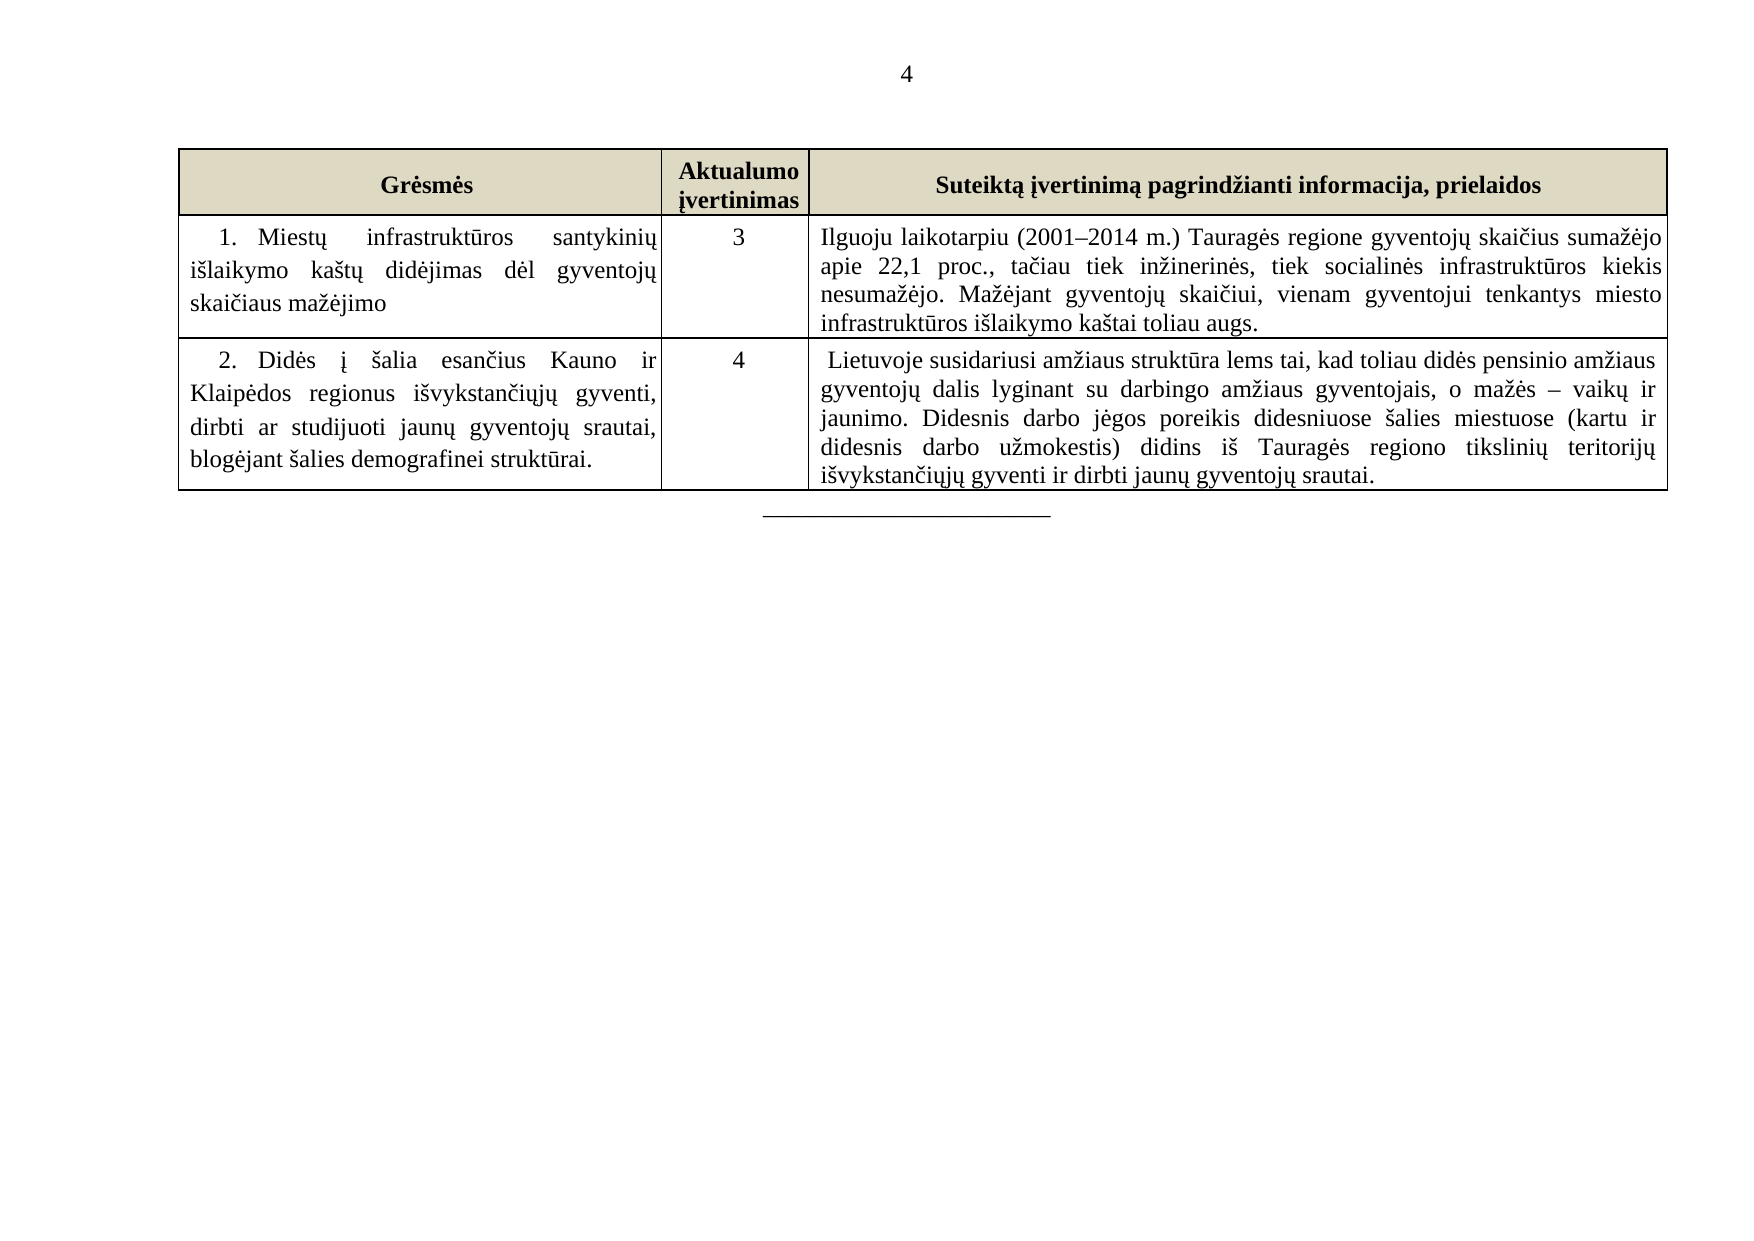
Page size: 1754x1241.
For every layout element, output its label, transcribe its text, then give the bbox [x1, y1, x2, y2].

table_header Suteiktą įvertinimą pagrindžianti informacija, prielaidos [810, 150, 1666, 214]
table_cell 4 [662, 339, 808, 489]
table_header Aktualumo įvertinimas [662, 150, 808, 214]
table_cell Ilguoju laikotarpiu (2001–2014 m.) Tauragės regione gyventojų skaičius sumažėjo apie 22,1 proc., tačiau tiek inžinerinės, tiek socialinės infrastruktūros kiekis nesumažėjo. Mažėjant gyventojų skaičiui, vienam gyventojui tenkantys miesto infrastruktūros išlaikymo kaštai toliau augs. [809, 216, 1667, 337]
table_cell 1. Miestų infrastruktūros santykinių išlaikymo kaštų didėjimas dėl gyventojų skaičiaus mažėjimo [179, 216, 661, 337]
table_header Grėsmės [180, 150, 661, 214]
table_cell 2. Didės į šalia esančius Kauno ir Klaipėdos regionus išvykstančiųjų gyventi, dirbti ar studijuoti jaunų gyventojų srautai, blogėjant šalies demografinei struktūrai. [179, 339, 661, 489]
table_cell Lietuvoje susidariusi amžiaus struktūra lems tai, kad toliau didės pensinio amžiaus gyventojų dalis lyginant su darbingo amžiaus gyventojais, o mažės – vaikų ir jaunimo. Didesnis darbo jėgos poreikis didesniuose šalies miestuose (kartu ir didesnis darbo užmokestis) didins iš Tauragės regiono tikslinių teritorijų išvykstančiųjų gyventi ir dirbti jaunų gyventojų srautai. [809, 339, 1667, 489]
text _______________________ [118, 491, 1695, 520]
table_cell 3 [662, 216, 808, 337]
